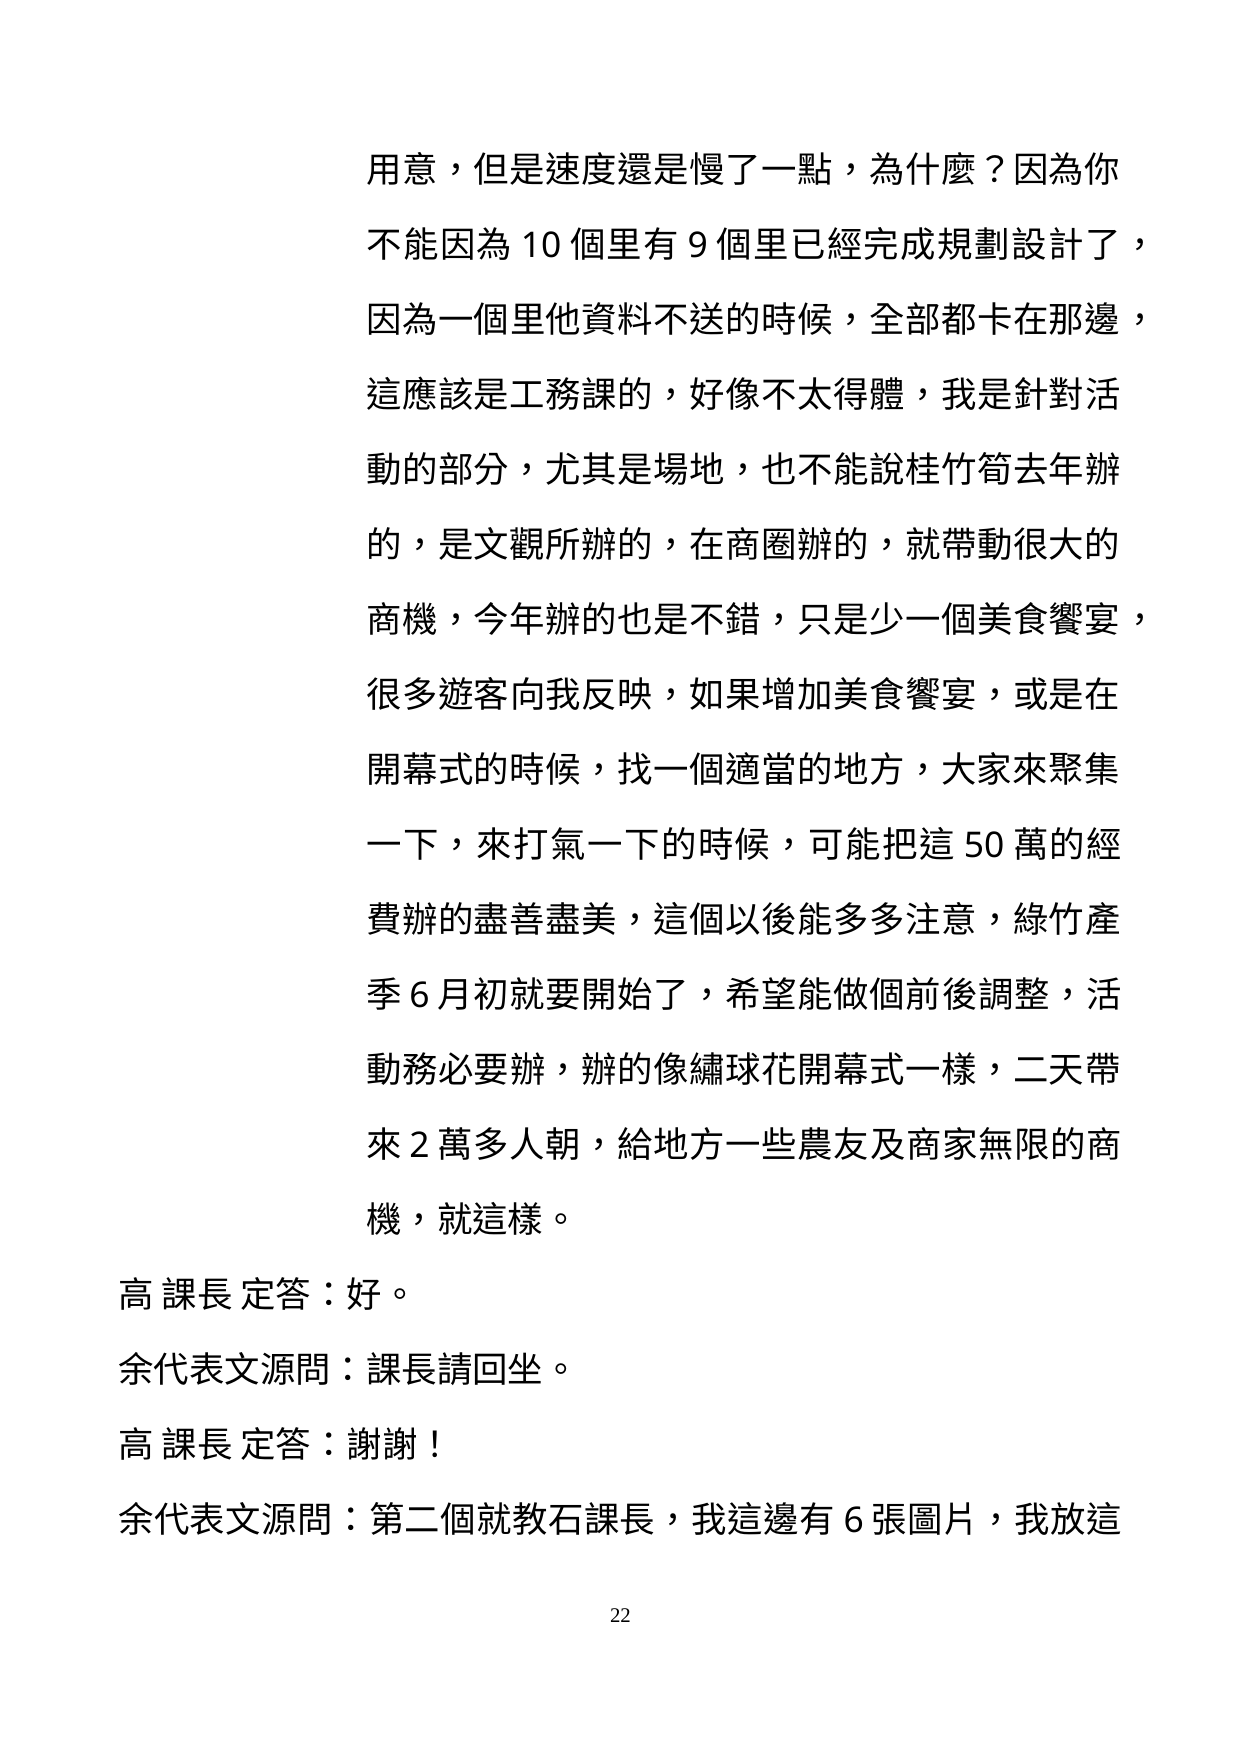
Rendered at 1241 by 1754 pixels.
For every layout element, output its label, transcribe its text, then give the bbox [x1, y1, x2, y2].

text 高 課長 定答：好。 [118, 1255, 1122, 1330]
text 余代表文源問：指教是不敢，這個也是在群組裡面發現的，在開幕式前二天的時候，我就到各部落景點，我是沒有進去農場，我是針對區公所維護的聯外道路去看了一下，從一入口的部分，就雜草叢生，還有一些護欄壞的，還要透過台七桃花園的幹部，還有主辦繡球花的單位，三摧四摧來做一些配合的工作，我想以後不管是辦理繡球花季，未來還有綠竹筍的活動，如果不受疫情的影響，我們還要繼續辦，還有五月桃的、水蜜桃等等，整個年度的系列活動，一定要特別注意。尤其是場地的選擇，以及事後場地的維護，包括很多的景點都是這樣，所以說今年也是非常感謝區長的幫忙跟同仁全力的配合，編列這個800萬，真的有很大的用意，但是速度還是慢了一點，為什麼？因為你不能因為10個里有9個里已經完成規劃設計了，因為一個里他資料不送的時候，全部都卡在那邊，這應該是工務課的，好像不太得體，我是針對活動的部分，尤其是場地，也不能說桂竹筍去年辦的，是文觀所辦的，在商圈辦的，就帶動很大的商機，今年辦的也是不錯，只是少一個美食饗宴，很多遊客向我反映，如果增加美食饗宴，或是在開幕式的時候，找一個適當的地方，大家來聚集一下，來打氣一下的時候，可能把這50萬的經費辦的盡善盡美，這個以後能多多注意，綠竹產季6月初就要開始了，希望能做個前後調整，活動務必要辦，辦的像繡球花開幕式一樣，二天帶來2萬多人朝，給地方一些農友及商家無限的商機，就這樣。 [118, 130, 1122, 1255]
text 高 課長 定答：謝謝！ [118, 1405, 1122, 1480]
text 余代表文源問：第二個就教石課長，我這邊有6張圖片，我放這 [118, 1480, 1122, 1555]
text 余代表文源問：課長請回坐。 [118, 1330, 1122, 1405]
